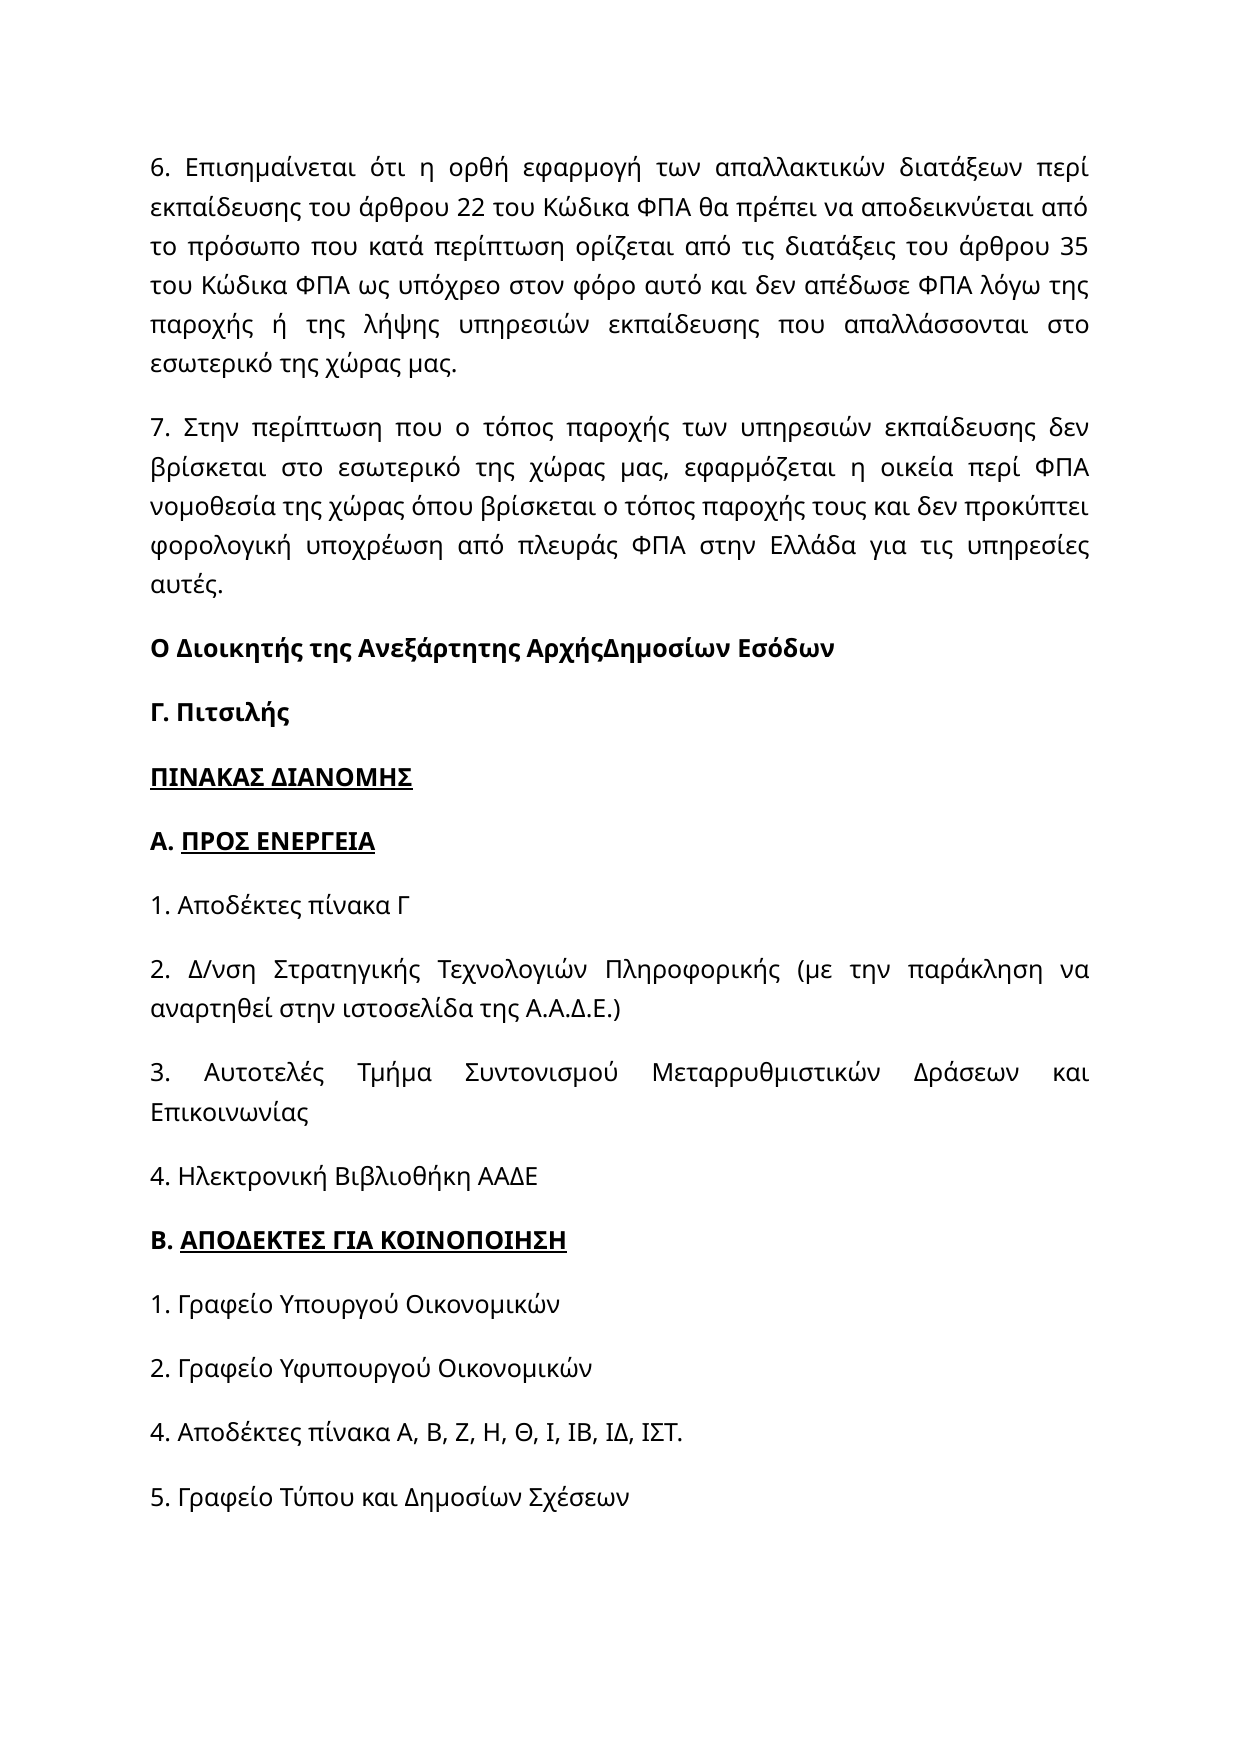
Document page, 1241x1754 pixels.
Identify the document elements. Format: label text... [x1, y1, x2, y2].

text 4. Αποδέκτες πίνακα Α, Β, Ζ, Η, Θ, Ι, ΙΒ, ΙΔ, ΙΣΤ. [150, 1415, 1090, 1449]
text 3. Αυτοτελές Τμήμα Συντονισμού Μεταρρυθμιστικών Δράσεων και Επικοινωνίας [150, 1055, 1090, 1128]
text Β. ΑΠΟΔΕΚΤΕΣ ΓΙΑ ΚΟΙΝΟΠΟΙΗΣΗ [150, 1222, 1090, 1257]
text 7. Στην περίπτωση που ο τόπος παροχής των υπηρεσιών εκπαίδευσης δεν βρίσκεται στο εσωτερικό της χώρας μας, εφαρμόζεται η οικεία περί ΦΠΑ νομοθεσία της χώρας όπου βρίσκεται ο τόπος παροχής τους και δεν προκύπτει φορολογική υποχρέωση από πλευράς ΦΠΑ στην Ελλάδα για τις υπηρεσίες αυτές. [150, 410, 1090, 601]
text 2. Γραφείο Υφυπουργού Οικονομικών [150, 1351, 1090, 1385]
text 5. Γραφείο Τύπου και Δημοσίων Σχέσεων [150, 1479, 1090, 1513]
text 2. Δ/νση Στρατηγικής Τεχνολογιών Πληροφορικής (με την παράκληση να αναρτηθεί στην ιστοσελίδα της Α.Α.Δ.Ε.) [150, 952, 1090, 1025]
text 4. Ηλεκτρονική Βιβλιοθήκη ΑΑΔΕ [150, 1158, 1090, 1192]
text ΠΙΝΑΚΑΣ ΔΙΑΝΟΜΗΣ [150, 759, 1090, 793]
text Γ. Πιτσιλής [150, 695, 1090, 729]
text 1. Γραφείο Υπουργού Οικονομικών [150, 1287, 1090, 1321]
text 6. Επισημαίνεται ότι η ορθή εφαρμογή των απαλλακτικών διατάξεων περί εκπαίδευσης του άρθρου 22 του Κώδικα ΦΠΑ θα πρέπει να αποδεικνύεται από το πρόσωπο που κατά περίπτωση ορίζεται από τις διατάξεις του άρθρου 35 του Κώδικα ΦΠΑ ως υπόχρεο στον φόρο αυτό και δεν απέδωσε ΦΠΑ λόγω της παροχής ή της λήψης υπηρεσιών εκπαίδευσης που απαλλάσσονται στο εσωτερικό της χώρας μας. [150, 150, 1090, 380]
text 1. Αποδέκτες πίνακα Γ [150, 887, 1090, 922]
text Ο Διοικητής της Ανεξάρτητης ΑρχήςΔημοσίων Εσόδων [150, 631, 1090, 665]
text Α. ΠΡΟΣ ΕΝΕΡΓΕΙΑ [150, 823, 1090, 857]
